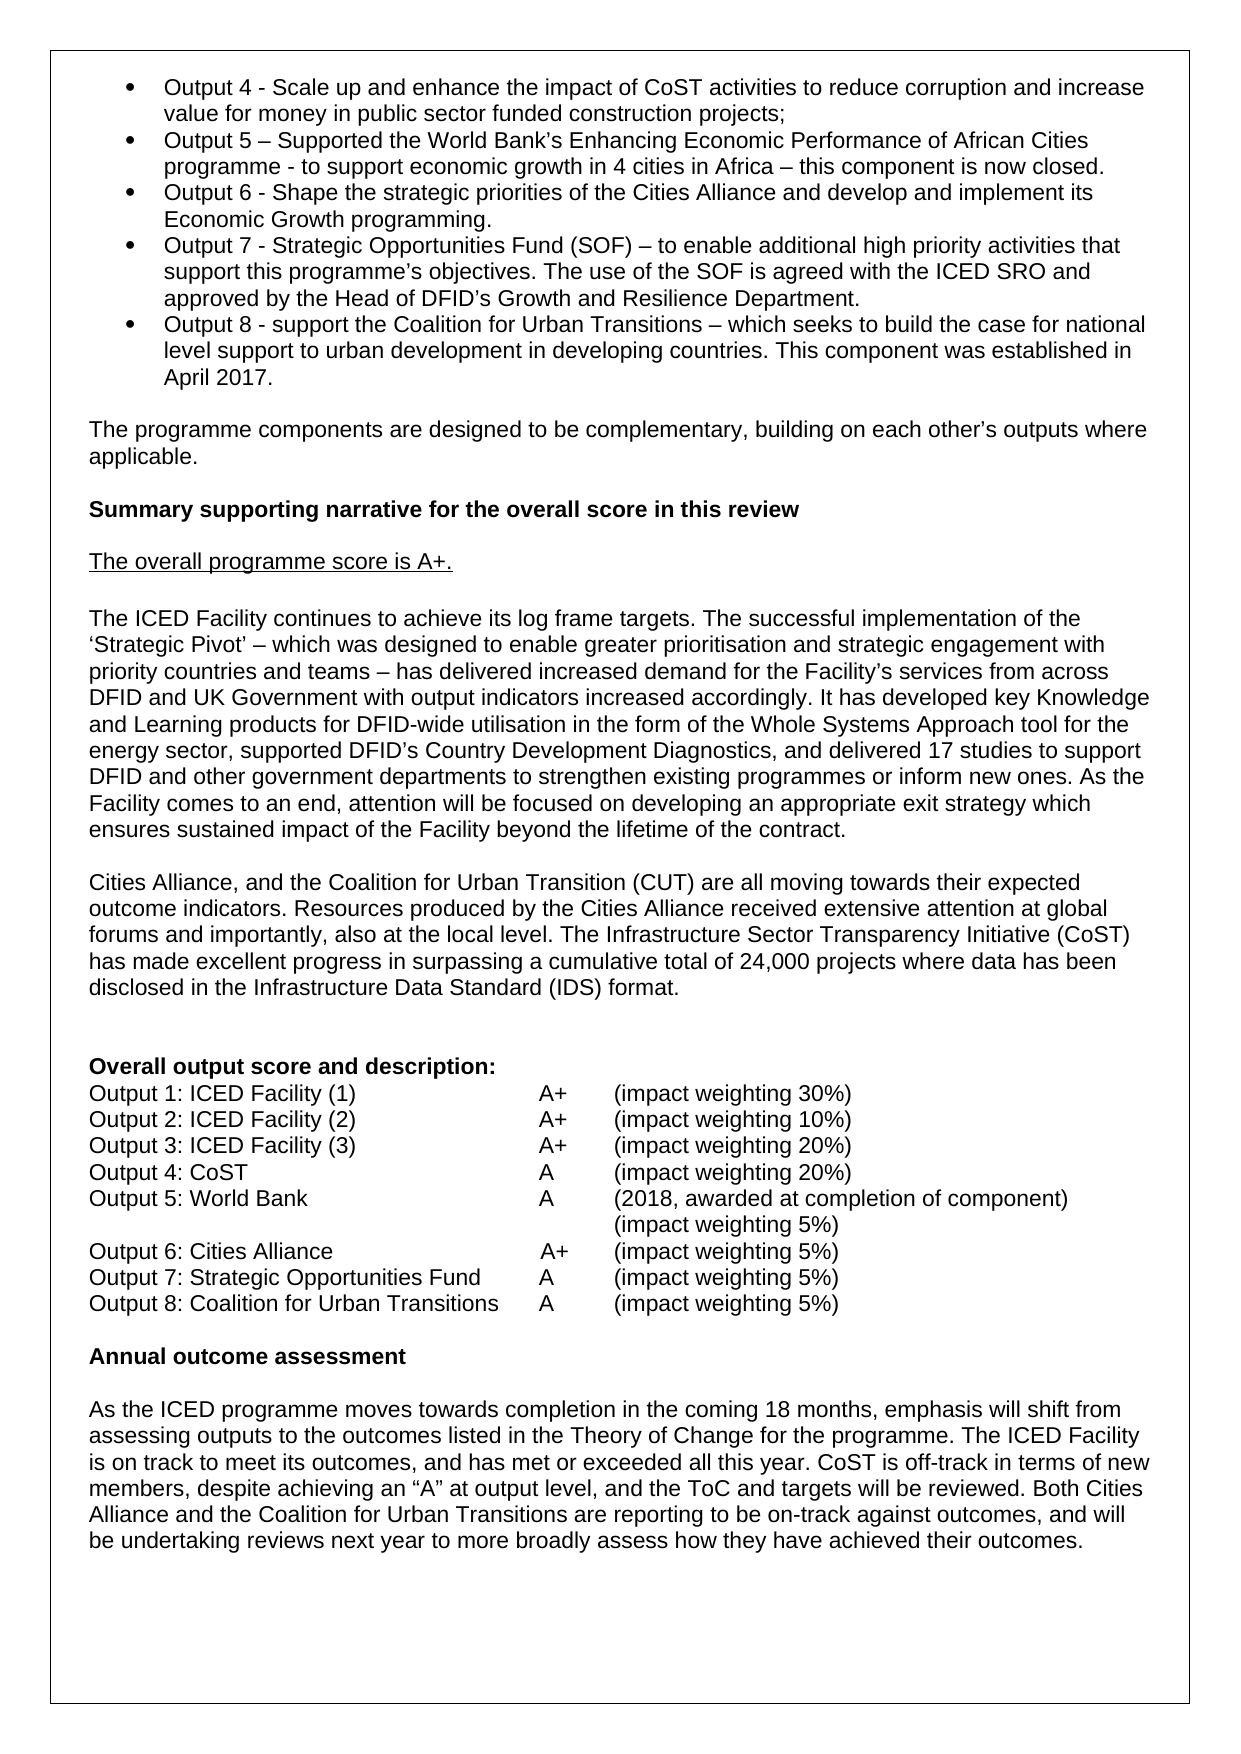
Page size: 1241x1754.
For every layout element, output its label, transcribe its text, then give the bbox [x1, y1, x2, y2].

list Output 5 – Supported the World Bank’s Enhancing Economic Performance of African Cities programme - to support economic growth in 4 cities in Africa – this component is now closed. [126, 127, 1152, 179]
text Output 6: Cities Alliance A+ (impact weighting 5%) [89, 1238, 1152, 1264]
text Output 1: ICED Facility (1) A+ (impact weighting 30%) [89, 1079, 1152, 1106]
list Output 7 - Strategic Opportunities Fund (SOF) – to enable additional high priority activities that support this programme’s objectives. The use of the SOF is agreed with the ICED SRO and approved by the Head of DFID’s Growth and Resilience Department. [126, 232, 1152, 311]
list Output 4 - Scale up and enhance the impact of CoST activities to reduce corruption and increase value for money in public sector funded construction projects; [126, 74, 1152, 127]
text Output 2: ICED Facility (2) A+ (impact weighting 10%) [89, 1106, 1152, 1132]
text Output 8: Coalition for Urban Transitions A (impact weighting 5%) [89, 1290, 1152, 1317]
text The ICED Facility continues to achieve its log frame targets. The successful implementation of the ‘Strategic Pivot’ – which was designed to enable greater prioritisation and strategic engagement with priority countries and teams – has delivered increased demand for the Facility’s services from across DFID and UK Government with output indicators increased accordingly. It has developed key Knowledge and Learning products for DFID-wide utilisation in the form of the Whole Systems Approach tool for the energy sector, supported DFID’s Country Development Diagnostics, and delivered 17 studies to support DFID and other government departments to strengthen existing programmes or inform new ones. As the Facility comes to an end, attention will be focused on developing an appropriate exit strategy which ensures sustained impact of the Facility beyond the lifetime of the contract. [89, 605, 1152, 842]
text Output 7: Strategic Opportunities Fund A (impact weighting 5%) [89, 1264, 1152, 1290]
text (impact weighting 5%) [89, 1211, 1152, 1238]
text Summary supporting narrative for the overall score in this review [89, 496, 1152, 522]
list Output 8 - support the Coalition for Urban Transitions – which seeks to build the case for national level support to urban development in developing countries. This component was established in April 2017. [126, 311, 1152, 390]
text Output 3: ICED Facility (3) A+ (impact weighting 20%) [89, 1132, 1152, 1158]
text Output 4: CoST A (impact weighting 20%) [89, 1158, 1152, 1185]
list Output 6 - Shape the strategic priorities of the Cities Alliance and develop and implement its Economic Growth programming. [126, 179, 1152, 232]
text The programme components are designed to be complementary, building on each other’s outputs where applicable. [89, 416, 1152, 469]
text As the ICED programme moves towards completion in the coming 18 months, emphasis will shift from assessing outputs to the outcomes listed in the Theory of Change for the programme. The ICED Facility is on track to meet its outcomes, and has met or exceeded all this year. CoST is off-track in terms of new members, despite achieving an “A” at output level, and the ToC and targets will be reviewed. Both Cities Alliance and the Coalition for Urban Transitions are reporting to be on-track against outcomes, and will be undertaking reviews next year to more broadly assess how they have achieved their outcomes. [89, 1396, 1152, 1554]
text Output 5: World Bank A (2018, awarded at completion of component) [89, 1185, 1152, 1211]
text Overall output score and description: [89, 1053, 1152, 1079]
text The overall programme score is A+. [89, 548, 1152, 574]
text Annual outcome assessment [89, 1343, 1152, 1369]
text Cities Alliance, and the Coalition for Urban Transition (CUT) are all moving towards their expected outcome indicators. Resources produced by the Cities Alliance received extensive attention at global forums and importantly, also at the local level. The Infrastructure Sector Transparency Initiative (CoST) has made excellent progress in surpassing a cumulative total of 24,000 projects where data has been disclosed in the Infrastructure Data Standard (IDS) format. [89, 869, 1152, 1000]
